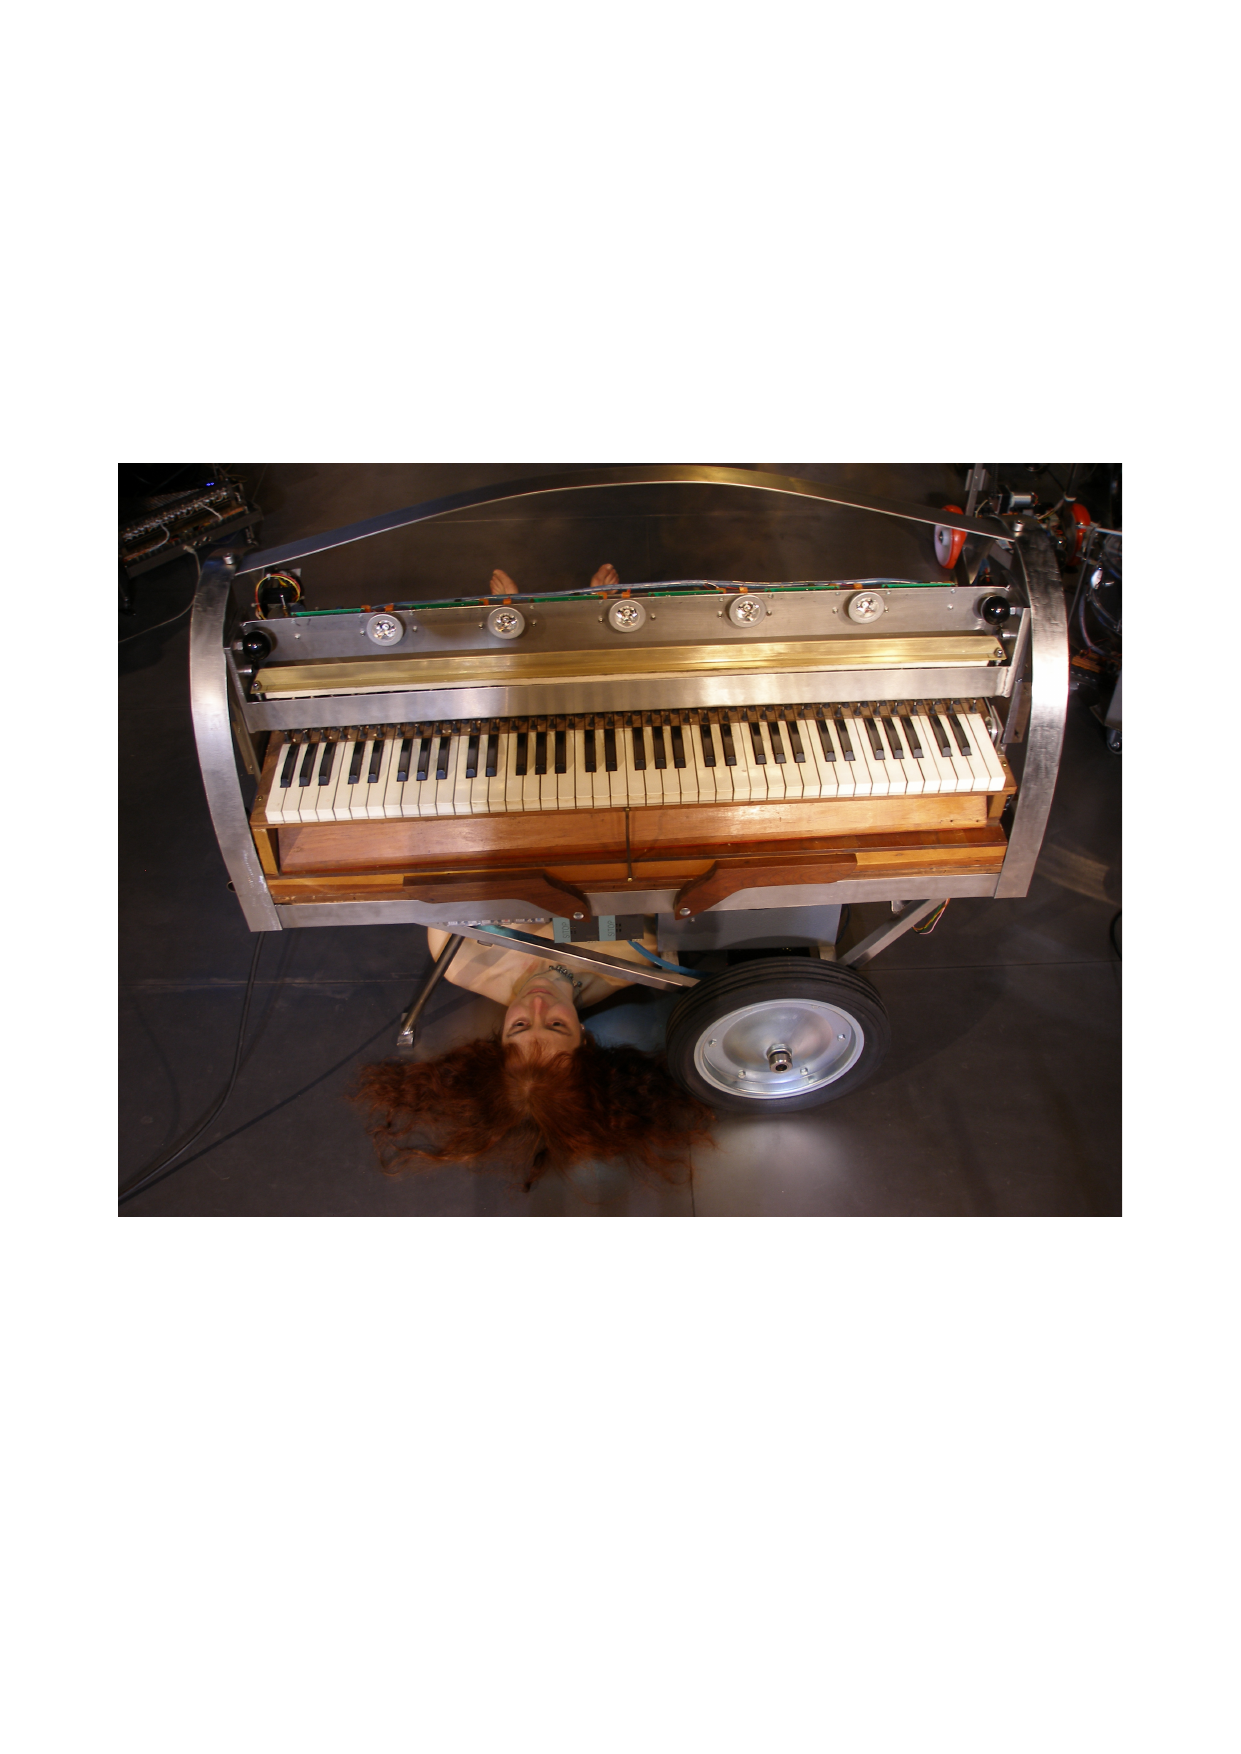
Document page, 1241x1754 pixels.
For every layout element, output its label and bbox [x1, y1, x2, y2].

picture [118, 463, 1123, 1217]
